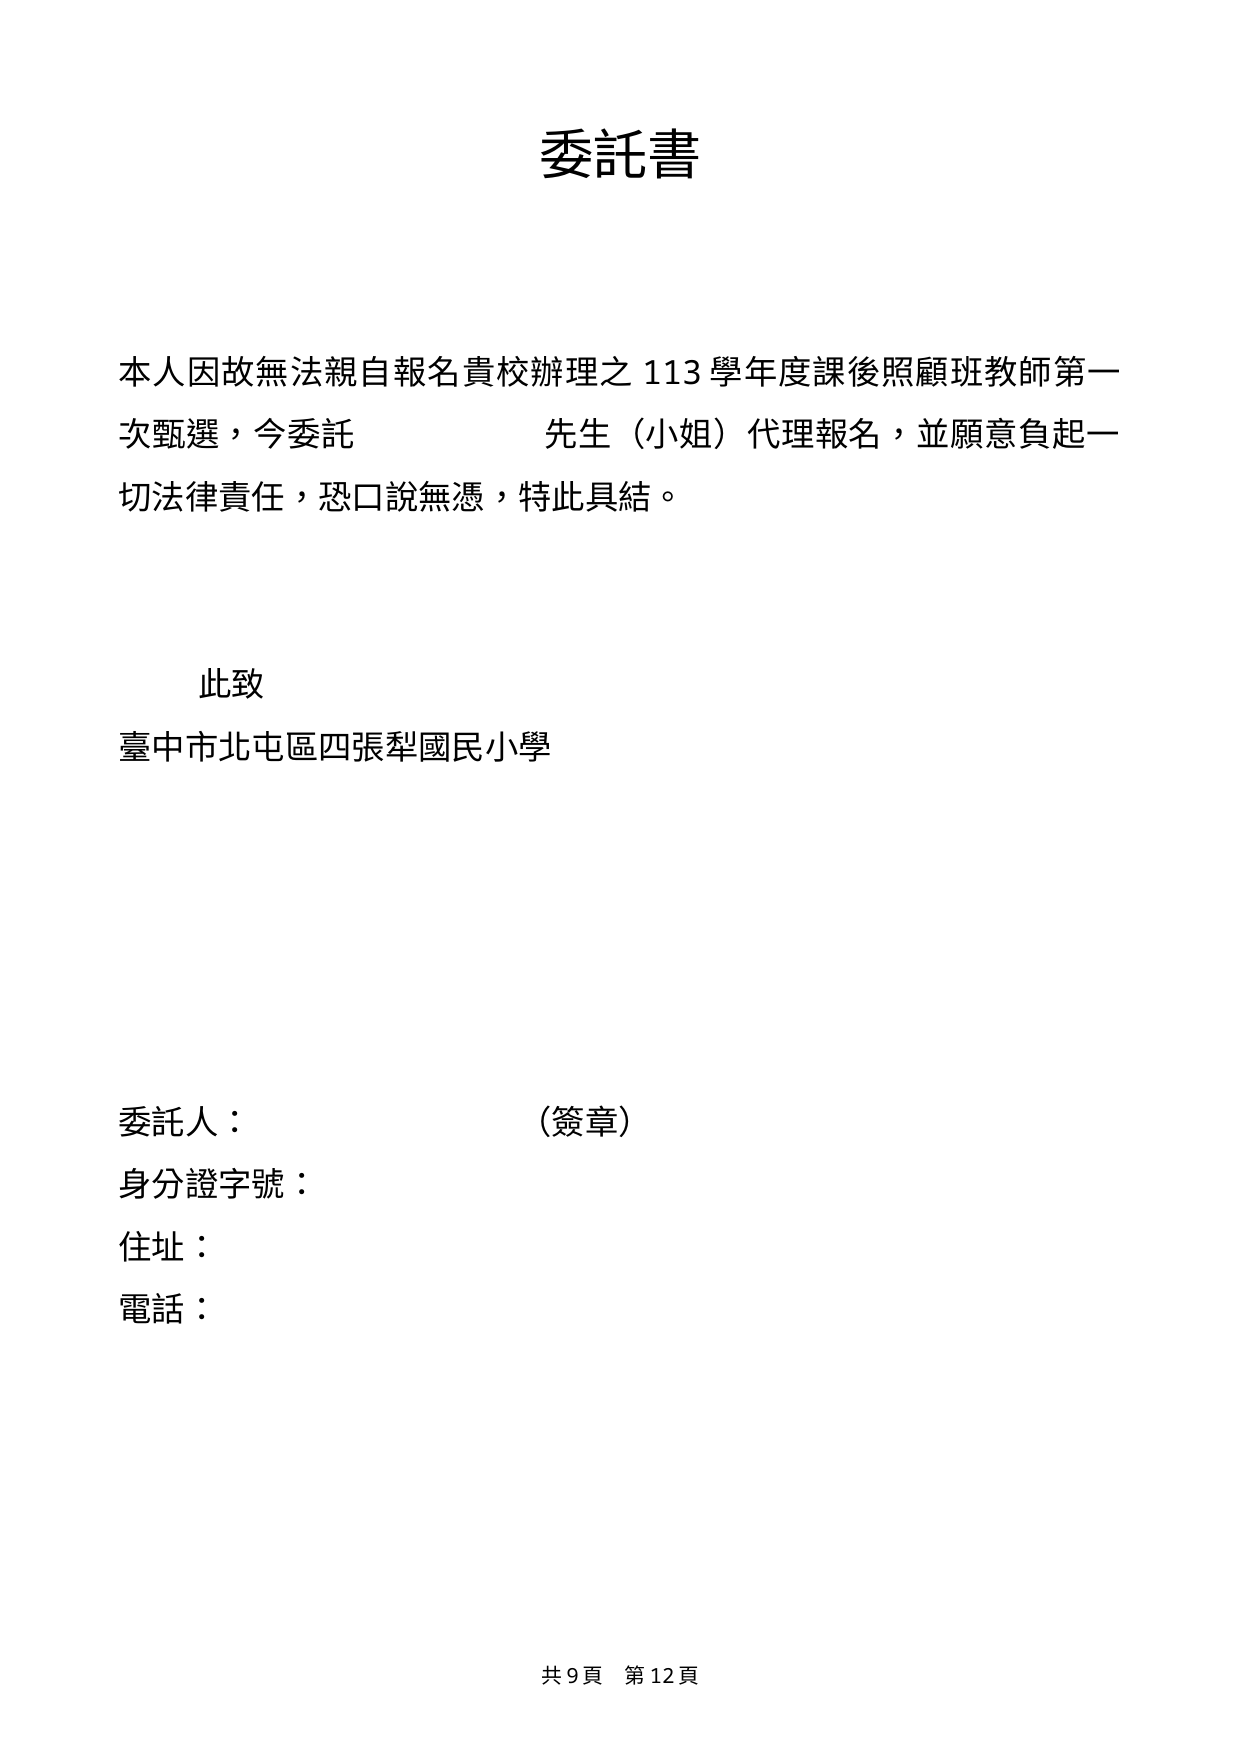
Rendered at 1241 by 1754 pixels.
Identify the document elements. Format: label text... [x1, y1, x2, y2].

text 此致 [118, 641, 1122, 703]
text 住址： [118, 1203, 1122, 1266]
text 本人因故無法親自報名貴校辦理之113學年度課後照顧班教師第一次甄選，今委託 先生（小姐）代理報名，並願意負起一切法律責任，恐口說無憑，特此具結。 [118, 328, 1122, 516]
text 身分證字號： [118, 1141, 1122, 1203]
text 委託書 [118, 78, 1122, 203]
text 電話： [118, 1266, 1122, 1328]
text 臺中市北屯區四張犁國民小學 [118, 703, 1122, 766]
text 委託人： （簽章） [118, 1078, 1122, 1141]
